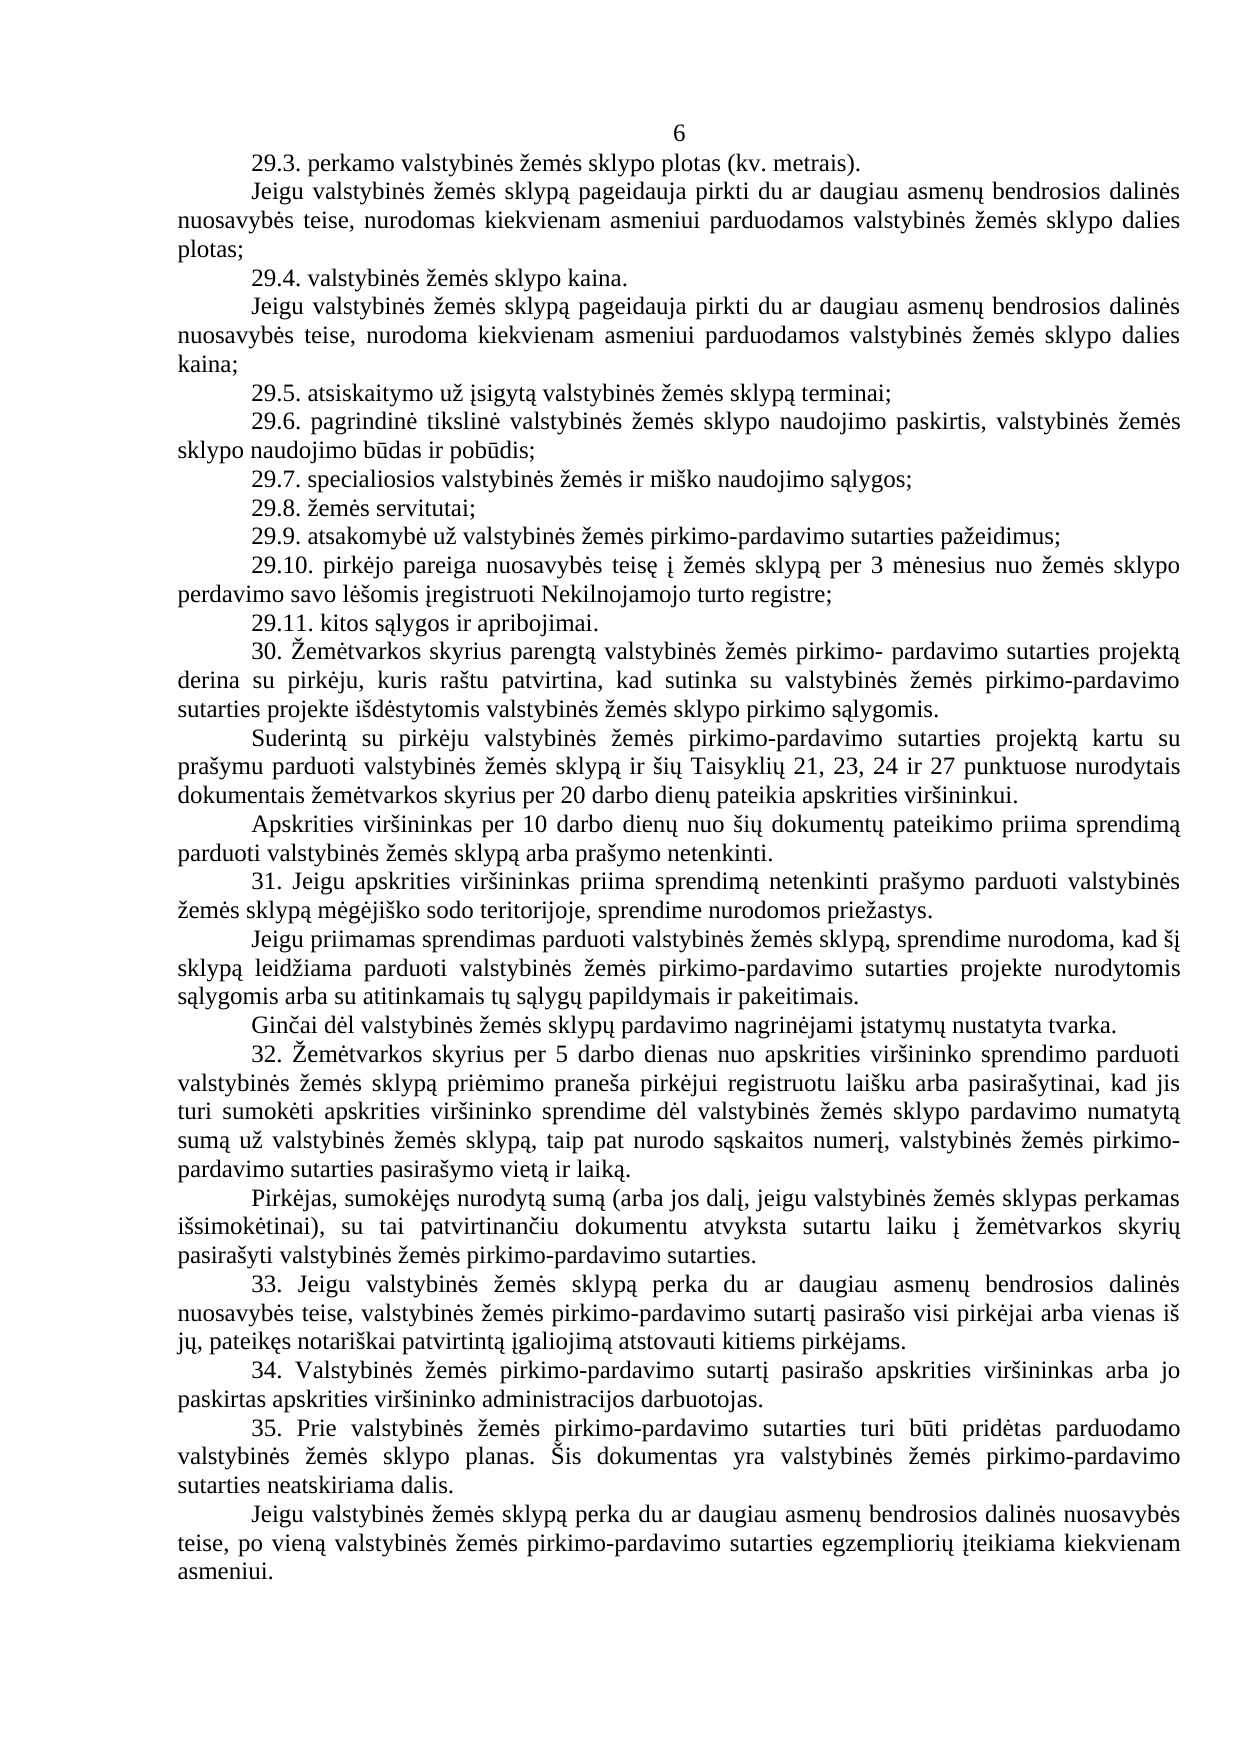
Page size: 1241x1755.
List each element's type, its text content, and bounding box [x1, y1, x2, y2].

text 34. Valstybinės žemės pirkimo-pardavimo sutartį pasirašo apskrities viršininkas arba jo paskirtas apskrities viršininko administracijos darbuotojas. [177, 1355, 1181, 1413]
text Jeigu valstybinės žemės sklypą perka du ar daugiau asmenų bendrosios dalinės nuosavybės teise, po vieną valstybinės žemės pirkimo-pardavimo sutarties egzempliorių įteikiama kiekvienam asmeniui. [177, 1499, 1181, 1585]
text Jeigu priimamas sprendimas parduoti valstybinės žemės sklypą, sprendime nurodoma, kad šį sklypą leidžiama parduoti valstybinės žemės pirkimo-pardavimo sutarties projekte nurodytomis sąlygomis arba su atitinkamais tų sąlygų papildymais ir pakeitimais. [177, 924, 1181, 1010]
text 29.3. perkamo valstybinės žemės sklypo plotas (kv. metrais). [177, 148, 1181, 176]
text 33. Jeigu valstybinės žemės sklypą perka du ar daugiau asmenų bendrosios dalinės nuosavybės teise, valstybinės žemės pirkimo-pardavimo sutartį pasirašo visi pirkėjai arba vienas iš jų, pateikęs notariškai patvirtintą įgaliojimą atstovauti kitiems pirkėjams. [177, 1269, 1181, 1355]
text 29.5. atsiskaitymo už įsigytą valstybinės žemės sklypą terminai; [177, 378, 1181, 406]
text 29.7. specialiosios valstybinės žemės ir miško naudojimo sąlygos; [177, 464, 1181, 493]
text 30. Žemėtvarkos skyrius parengtą valstybinės žemės pirkimo- pardavimo sutarties projektą derina su pirkėju, kuris raštu patvirtina, kad sutinka su valstybinės žemės pirkimo-pardavimo sutarties projekte išdėstytomis valstybinės žemės sklypo pirkimo sąlygomis. [177, 636, 1181, 723]
text 31. Jeigu apskrities viršininkas priima sprendimą netenkinti prašymo parduoti valstybinės žemės sklypą mėgėjiško sodo teritorijoje, sprendime nurodomos priežastys. [177, 866, 1181, 924]
text 35. Prie valstybinės žemės pirkimo-pardavimo sutarties turi būti pridėtas parduodamo valstybinės žemės sklypo planas. Šis dokumentas yra valstybinės žemės pirkimo-pardavimo sutarties neatskiriama dalis. [177, 1413, 1181, 1499]
text 29.4. valstybinės žemės sklypo kaina. [177, 263, 1181, 291]
text Apskrities viršininkas per 10 darbo dienų nuo šių dokumentų pateikimo priima sprendimą parduoti valstybinės žemės sklypą arba prašymo netenkinti. [177, 809, 1181, 866]
text 29.11. kitos sąlygos ir apribojimai. [177, 608, 1181, 636]
text Jeigu valstybinės žemės sklypą pageidauja pirkti du ar daugiau asmenų bendrosios dalinės nuosavybės teise, nurodoma kiekvienam asmeniui parduodamos valstybinės žemės sklypo dalies kaina; [177, 291, 1181, 378]
text Jeigu valstybinės žemės sklypą pageidauja pirkti du ar daugiau asmenų bendrosios dalinės nuosavybės teise, nurodomas kiekvienam asmeniui parduodamos valstybinės žemės sklypo dalies plotas; [177, 176, 1181, 263]
text Pirkėjas, sumokėjęs nurodytą sumą (arba jos dalį, jeigu valstybinės žemės sklypas perkamas išsimokėtinai), su tai patvirtinančiu dokumentu atvyksta sutartu laiku į žemėtvarkos skyrių pasirašyti valstybinės žemės pirkimo-pardavimo sutarties. [177, 1183, 1181, 1269]
text Ginčai dėl valstybinės žemės sklypų pardavimo nagrinėjami įstatymų nustatyta tvarka. [177, 1010, 1181, 1039]
text 29.9. atsakomybė už valstybinės žemės pirkimo-pardavimo sutarties pažeidimus; [177, 521, 1181, 550]
text 29.10. pirkėjo pareiga nuosavybės teisę į žemės sklypą per 3 mėnesius nuo žemės sklypo perdavimo savo lėšomis įregistruoti Nekilnojamojo turto registre; [177, 550, 1181, 608]
text 29.6. pagrindinė tikslinė valstybinės žemės sklypo naudojimo paskirtis, valstybinės žemės sklypo naudojimo būdas ir pobūdis; [177, 406, 1181, 464]
text 29.8. žemės servitutai; [177, 493, 1181, 521]
text Suderintą su pirkėju valstybinės žemės pirkimo-pardavimo sutarties projektą kartu su prašymu parduoti valstybinės žemės sklypą ir šių Taisyklių 21, 23, 24 ir 27 punktuose nurodytais dokumentais žemėtvarkos skyrius per 20 darbo dienų pateikia apskrities viršininkui. [177, 723, 1181, 809]
text 32. Žemėtvarkos skyrius per 5 darbo dienas nuo apskrities viršininko sprendimo parduoti valstybinės žemės sklypą priėmimo praneša pirkėjui registruotu laišku arba pasirašytinai, kad jis turi sumokėti apskrities viršininko sprendime dėl valstybinės žemės sklypo pardavimo numatytą sumą už valstybinės žemės sklypą, taip pat nurodo sąskaitos numerį, valstybinės žemės pirkimo- pardavimo sutarties pasirašymo vietą ir laiką. [177, 1039, 1181, 1183]
